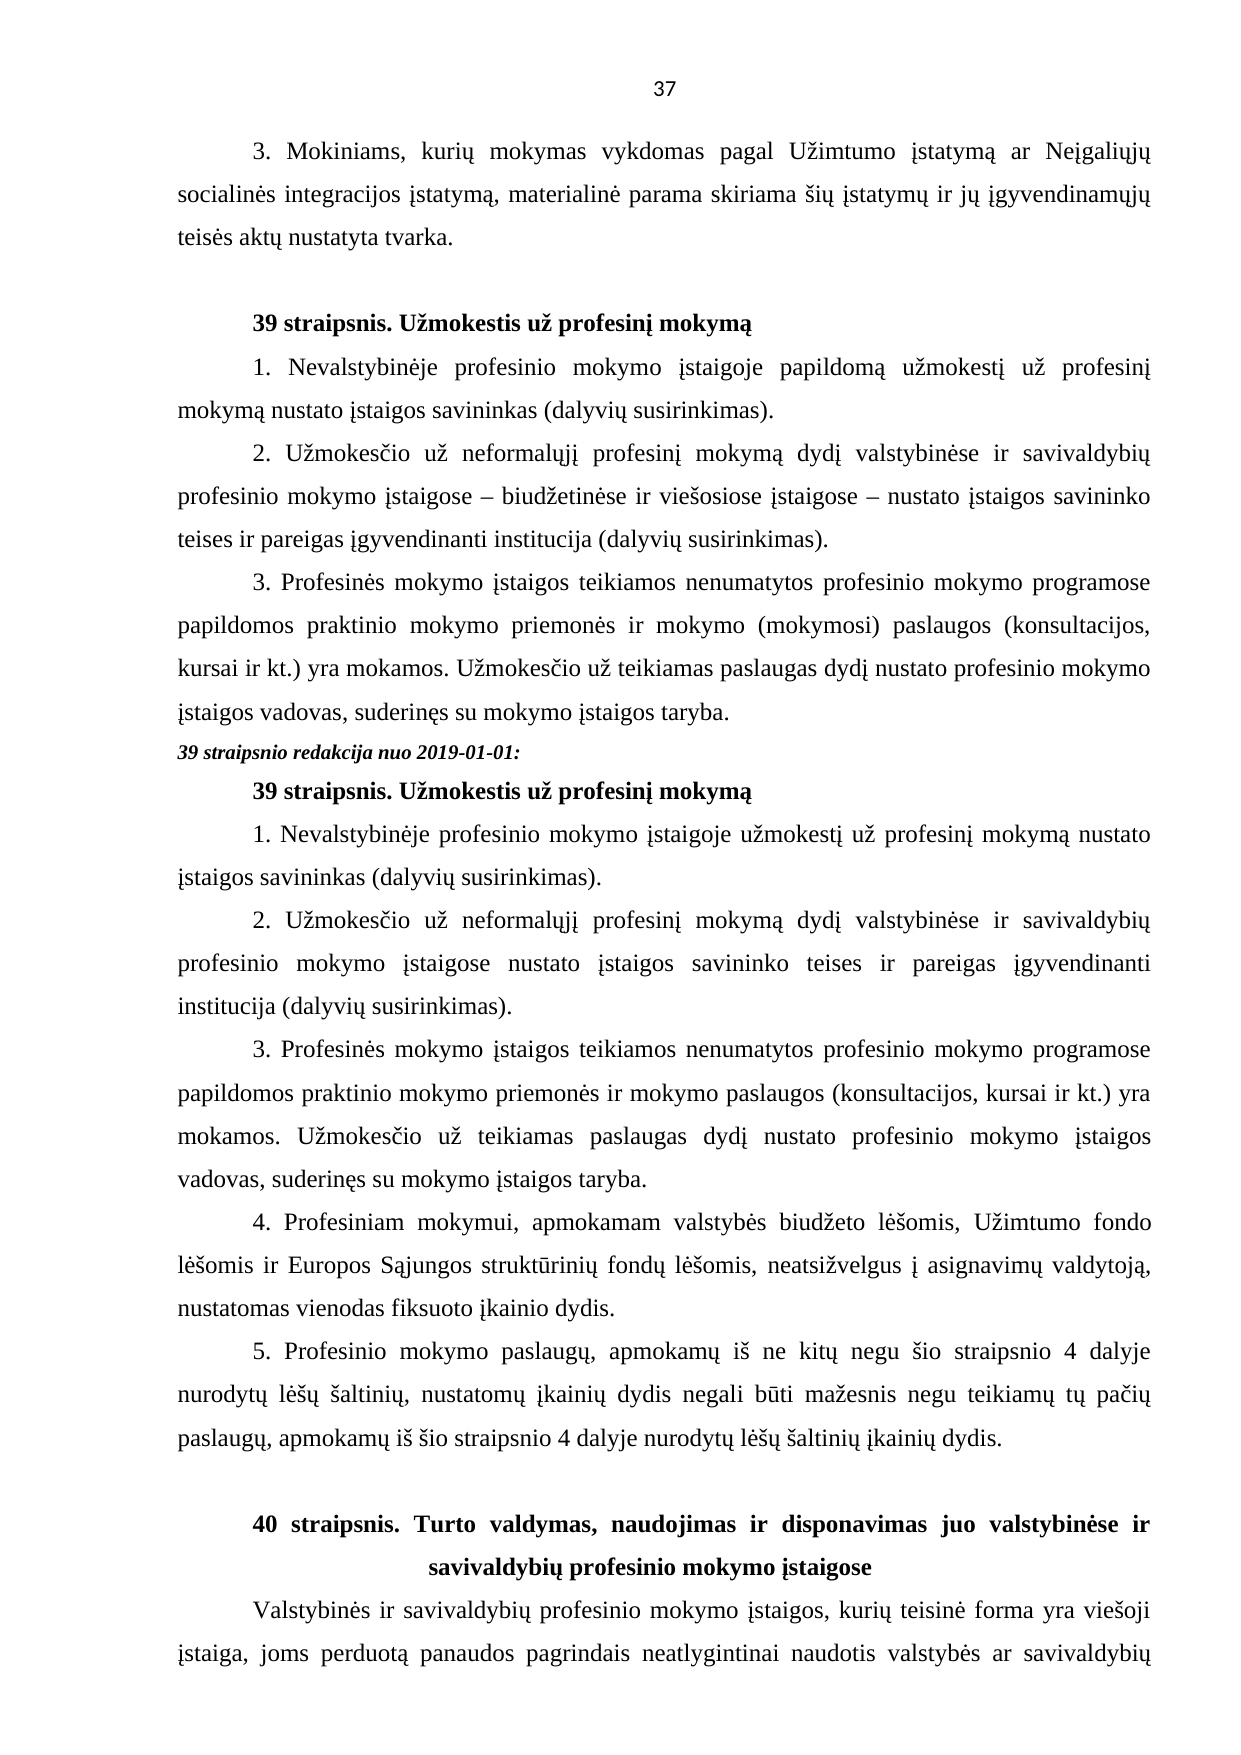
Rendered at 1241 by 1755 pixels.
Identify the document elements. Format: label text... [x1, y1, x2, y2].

text 1. Nevalstybinėje profesinio mokymo įstaigoje užmokestį už profesinį mokymą nustato įstaigos savininkas (dalyvių susirinkimas). [177, 819, 1152, 891]
text 2. Užmokesčio už neformalųjį profesinį mokymą dydį valstybinėse ir savivaldybių profesinio mokymo įstaigose nustato įstaigos savininko teises ir pareigas įgyvendinanti institucija (dalyvių susirinkimas). [177, 905, 1152, 1020]
text 39 straipsnis. Užmokestis už profesinį mokymą [177, 308, 1152, 337]
text 3. Mokiniams, kurių mokymas vykdomas pagal Užimtumo įstatymą ar Neįgaliųjų socialinės integracijos įstatymą, materialinė parama skiriama šių įstatymų ir jų įgyvendinamųjų teisės aktų nustatyta tvarka. [177, 136, 1152, 251]
text 39 straipsnio redakcija nuo 2019-01-01: [177, 740, 1152, 764]
text Valstybinės ir savivaldybių profesinio mokymo įstaigos, kurių teisinė forma yra viešoji įstaiga, joms perduotą panaudos pagrindais neatlygintinai naudotis valstybės ar savivaldybių [177, 1595, 1152, 1667]
text 2. Užmokesčio už neformalųjį profesinį mokymą dydį valstybinėse ir savivaldybių profesinio mokymo įstaigose – biudžetinėse ir viešosiose įstaigose – nustato įstaigos savininko teises ir pareigas įgyvendinanti institucija (dalyvių susirinkimas). [177, 438, 1152, 553]
text 40 straipsnis. Turto valdymas, naudojimas ir disponavimas juo valstybinėse ir savivaldybių profesinio mokymo įstaigose [252, 1509, 1152, 1581]
text 1. Nevalstybinėje profesinio mokymo įstaigoje papildomą užmokestį už profesinį mokymą nustato įstaigos savininkas (dalyvių susirinkimas). [177, 352, 1152, 423]
text 4. Profesiniam mokymui, apmokamam valstybės biudžeto lėšomis, Užimtumo fondo lėšomis ir Europos Sąjungos struktūrinių fondų lėšomis, neatsižvelgus į asignavimų valdytoją, nustatomas vienodas fiksuoto įkainio dydis. [177, 1207, 1152, 1322]
text 3. Profesinės mokymo įstaigos teikiamos nenumatytos profesinio mokymo programose papildomos praktinio mokymo priemonės ir mokymo (mokymosi) paslaugos (konsultacijos, kursai ir kt.) yra mokamos. Užmokesčio už teikiamas paslaugas dydį nustato profesinio mokymo įstaigos vadovas, suderinęs su mokymo įstaigos taryba. [177, 567, 1152, 725]
text 39 straipsnis. Užmokestis už profesinį mokymą [177, 776, 1152, 804]
text 3. Profesinės mokymo įstaigos teikiamos nenumatytos profesinio mokymo programose papildomos praktinio mokymo priemonės ir mokymo paslaugos (konsultacijos, kursai ir kt.) yra mokamos. Užmokesčio už teikiamas paslaugas dydį nustato profesinio mokymo įstaigos vadovas, suderinęs su mokymo įstaigos taryba. [177, 1034, 1152, 1193]
text 5. Profesinio mokymo paslaugų, apmokamų iš ne kitų negu šio straipsnio 4 dalyje nurodytų lėšų šaltinių, nustatomų įkainių dydis negali būti mažesnis negu teikiamų tų pačių paslaugų, apmokamų iš šio straipsnio 4 dalyje nurodytų lėšų šaltinių įkainių dydis. [177, 1336, 1152, 1451]
